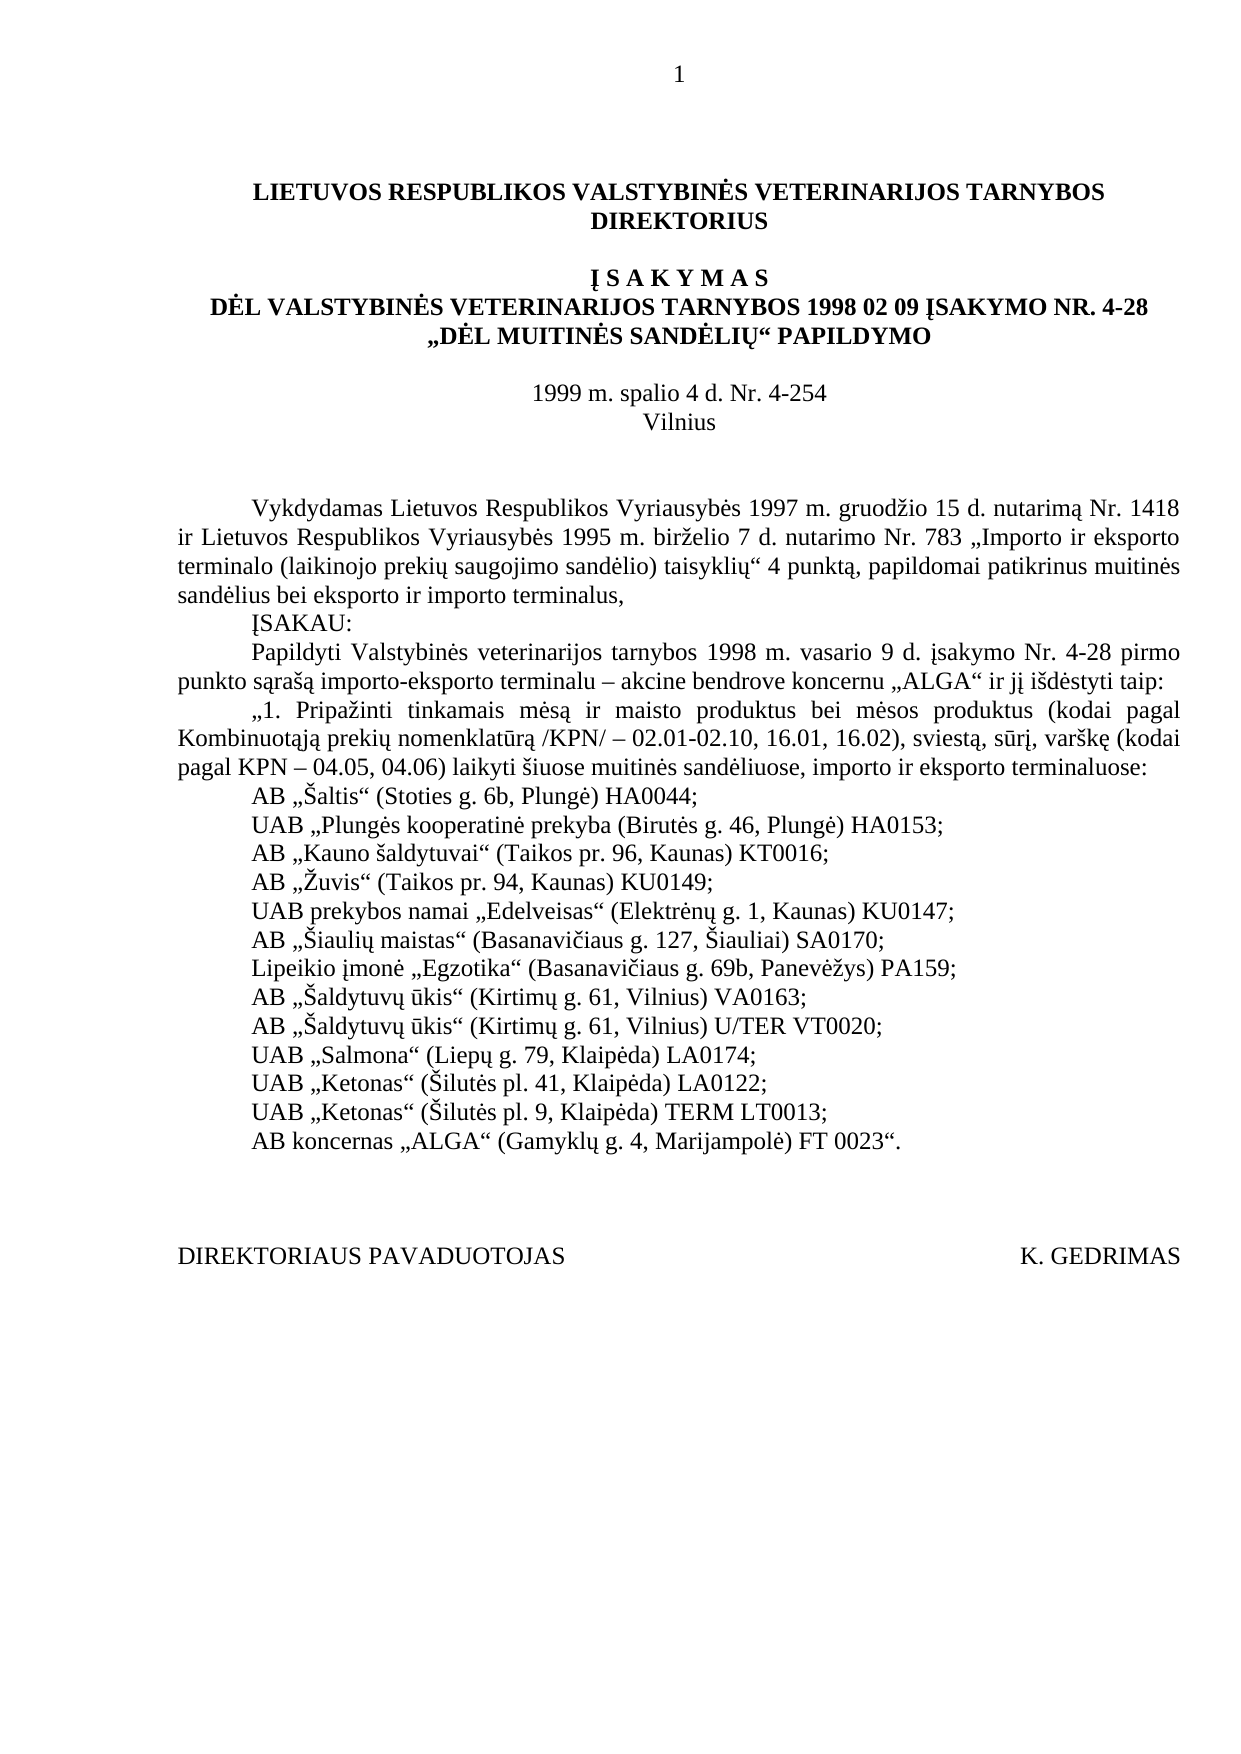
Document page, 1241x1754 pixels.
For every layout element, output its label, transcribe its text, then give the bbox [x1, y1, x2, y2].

text AB „Šiaulių maistas“ (Basanavičiaus g. 127, Šiauliai) SA0170; [177, 925, 1181, 953]
text UAB „Ketonas“ (Šilutės pl. 41, Klaipėda) LA0122; [177, 1068, 1181, 1097]
text Papildyti Valstybinės veterinarijos tarnybos 1998 m. vasario 9 d. įsakymo Nr. 4-28 pirmo punkto sąrašą importo-eksporto terminalu – akcine bendrove koncernu „ALGA“ ir jį išdėstyti taip: [177, 637, 1181, 695]
text AB „Šaltis“ (Stoties g. 6b, Plungė) HA0044; [177, 781, 1181, 810]
text UAB „Ketonas“ (Šilutės pl. 9, Klaipėda) TERM LT0013; [177, 1097, 1181, 1126]
text AB koncernas „ALGA“ (Gamyklų g. 4, Marijampolė) FT 0023“. [177, 1126, 1181, 1155]
text Lipeikio įmonė „Egzotika“ (Basanavičiaus g. 69b, Panevėžys) PA159; [177, 953, 1181, 982]
text AB „Kauno šaldytuvai“ (Taikos pr. 96, Kaunas) KT0016; [177, 838, 1181, 867]
text UAB „Plungės kooperatinė prekyba (Birutės g. 46, Plungė) HA0153; [177, 810, 1181, 838]
text 1999 m. spalio 4 d. Nr. 4-254 [177, 378, 1181, 407]
text AB „Šaldytuvų ūkis“ (Kirtimų g. 61, Vilnius) VA0163; [177, 982, 1181, 1011]
text Vykdydamas Lietuvos Respublikos Vyriausybės 1997 m. gruodžio 15 d. nutarimą Nr. 1418 ir Lietuvos Respublikos Vyriausybės 1995 m. birželio 7 d. nutarimo Nr. 783 „Importo ir eksporto terminalo (laikinojo prekių saugojimo sandėlio) taisyklių“ 4 punktą, papildomai patikrinus muitinės sandėlius bei eksporto ir importo terminalus, [177, 493, 1181, 608]
text DIREKTORIAUS PAVADUOTOJAS K. GEDRIMAS [177, 1241, 1181, 1270]
text DĖL VALSTYBINĖS VETERINARIJOS TARNYBOS 1998 02 09 ĮSAKYMO NR. 4-28 „DĖL MUITINĖS SANDĖLIŲ“ PAPILDYMO [177, 292, 1181, 350]
text Vilnius [177, 407, 1181, 436]
text „1. Pripažinti tinkamais mėsą ir maisto produktus bei mėsos produktus (kodai pagal Kombinuotąją prekių nomenklatūrą /KPN/ – 02.01-02.10, 16.01, 16.02), sviestą, sūrį, varškę (kodai pagal KPN – 04.05, 04.06) laikyti šiuose muitinės sandėliuose, importo ir eksporto terminaluose: [177, 695, 1181, 781]
text AB „Šaldytuvų ūkis“ (Kirtimų g. 61, Vilnius) U/TER VT0020; [177, 1011, 1181, 1040]
text UAB prekybos namai „Edelveisas“ (Elektrėnų g. 1, Kaunas) KU0147; [177, 896, 1181, 925]
text ĮSAKAU: [177, 608, 1181, 637]
text Į S A K Y M A S [177, 263, 1181, 292]
text UAB „Salmona“ (Liepų g. 79, Klaipėda) LA0174; [177, 1040, 1181, 1068]
text AB „Žuvis“ (Taikos pr. 94, Kaunas) KU0149; [177, 867, 1181, 896]
text LIETUVOS RESPUBLIKOS VALSTYBINĖS VETERINARIJOS TARNYBOS DIREKTORIUS [177, 177, 1181, 235]
